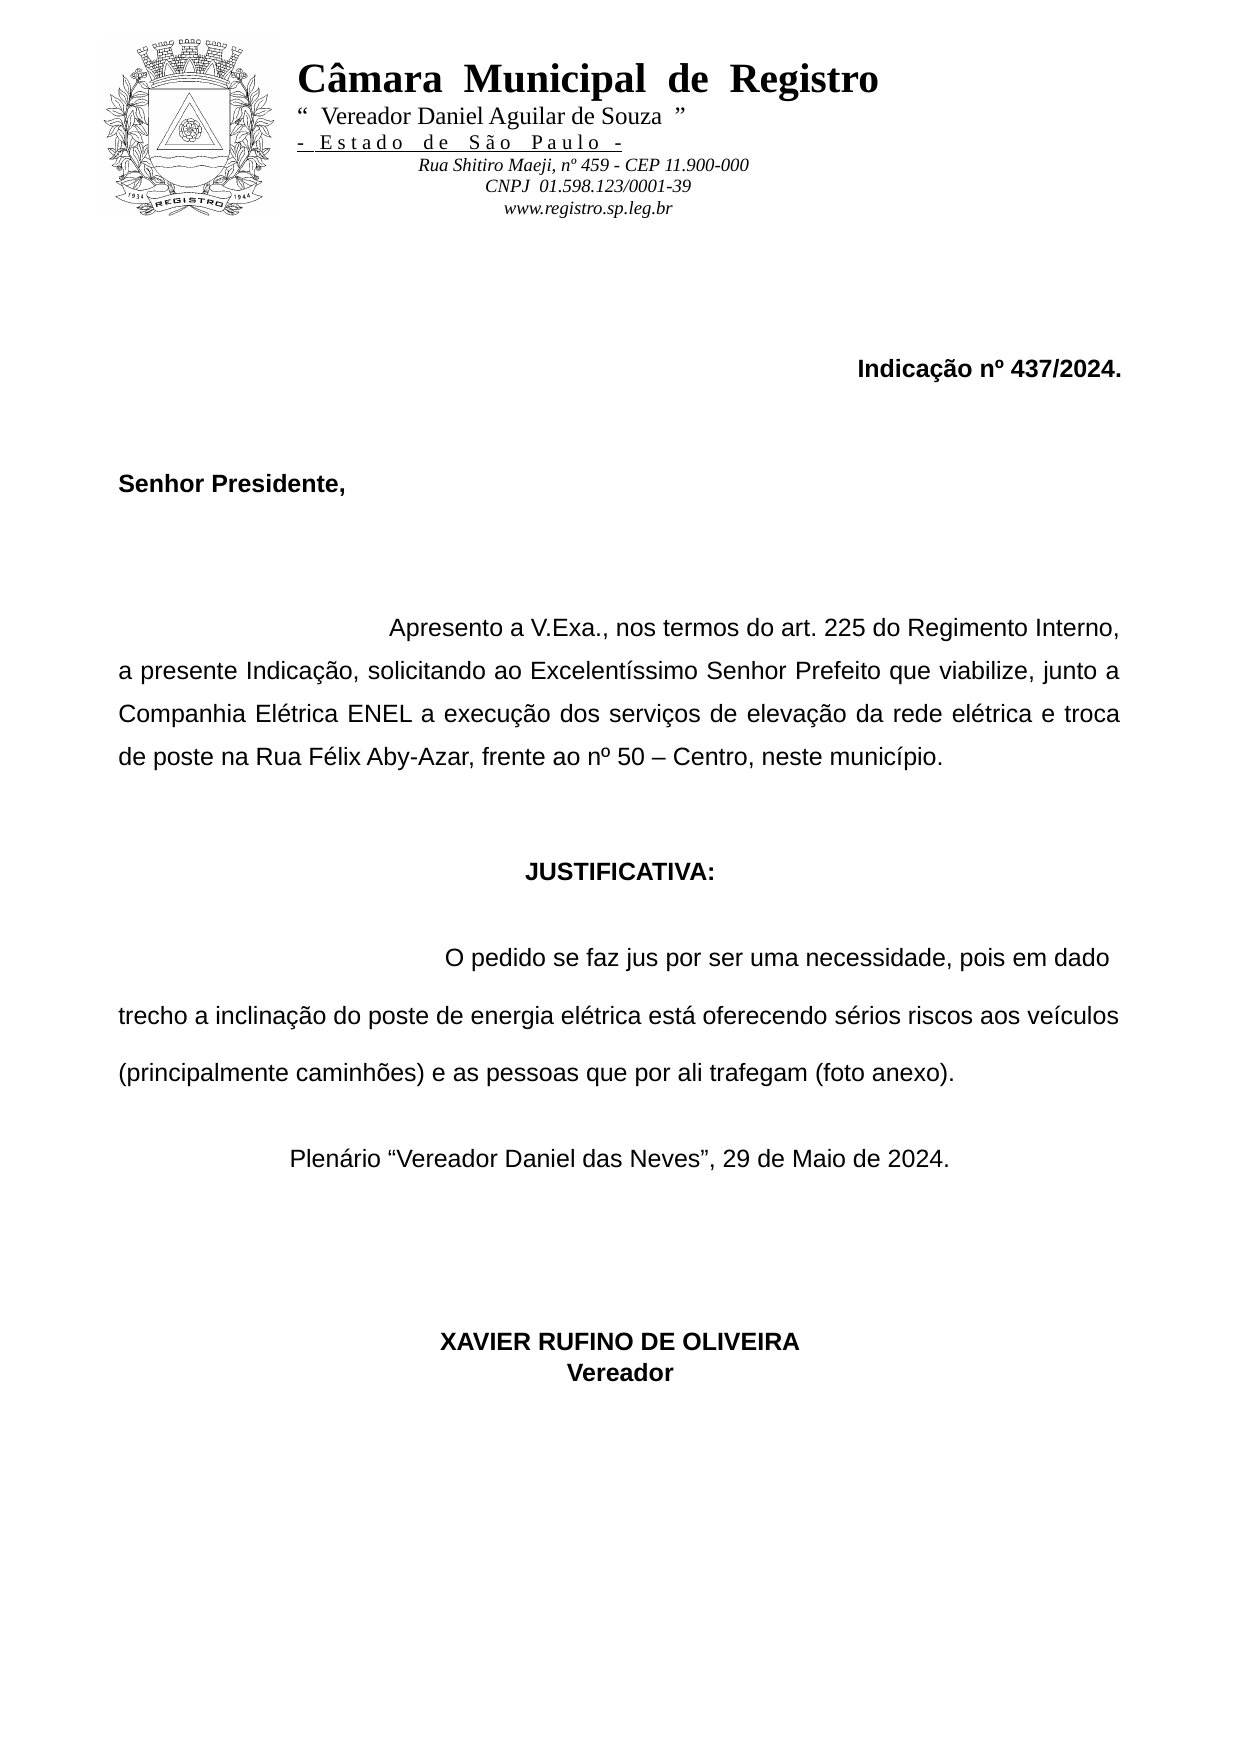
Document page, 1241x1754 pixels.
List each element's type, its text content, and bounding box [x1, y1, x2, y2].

text Senhor Presidente, [118, 469, 1122, 497]
text O pedido se faz jus por ser uma necessidade, pois em dado [118, 943, 1122, 972]
text (principalmente caminhões) e as pessoas que por ali trafegam (foto anexo). [118, 1058, 1122, 1087]
text Indicação nº 437/2024. [118, 354, 1122, 382]
text Apresento a V.Exa., nos termos do art. 225 do Regimento Interno, a presente Indicação, solicitando ao Excelentíssimo Senhor Prefeito que viabilize, junto a Companhia Elétrica ENEL a execução dos serviços de elevação da rede elétrica e troca de poste na Rua Félix Aby-Azar, frente ao nº 50 – Centro, neste município. [118, 612, 1122, 771]
text XAVIER RUFINO DE OLIVEIRA [118, 1324, 1122, 1356]
text trecho a inclinação do poste de energia elétrica está oferecendo sérios riscos aos veículos [118, 1001, 1122, 1029]
text Plenário “Vereador Daniel das Neves”, 29 de Maio de 2024. [118, 1144, 1122, 1173]
text JUSTIFICATIVA: [118, 857, 1122, 886]
text Vereador [118, 1356, 1122, 1387]
